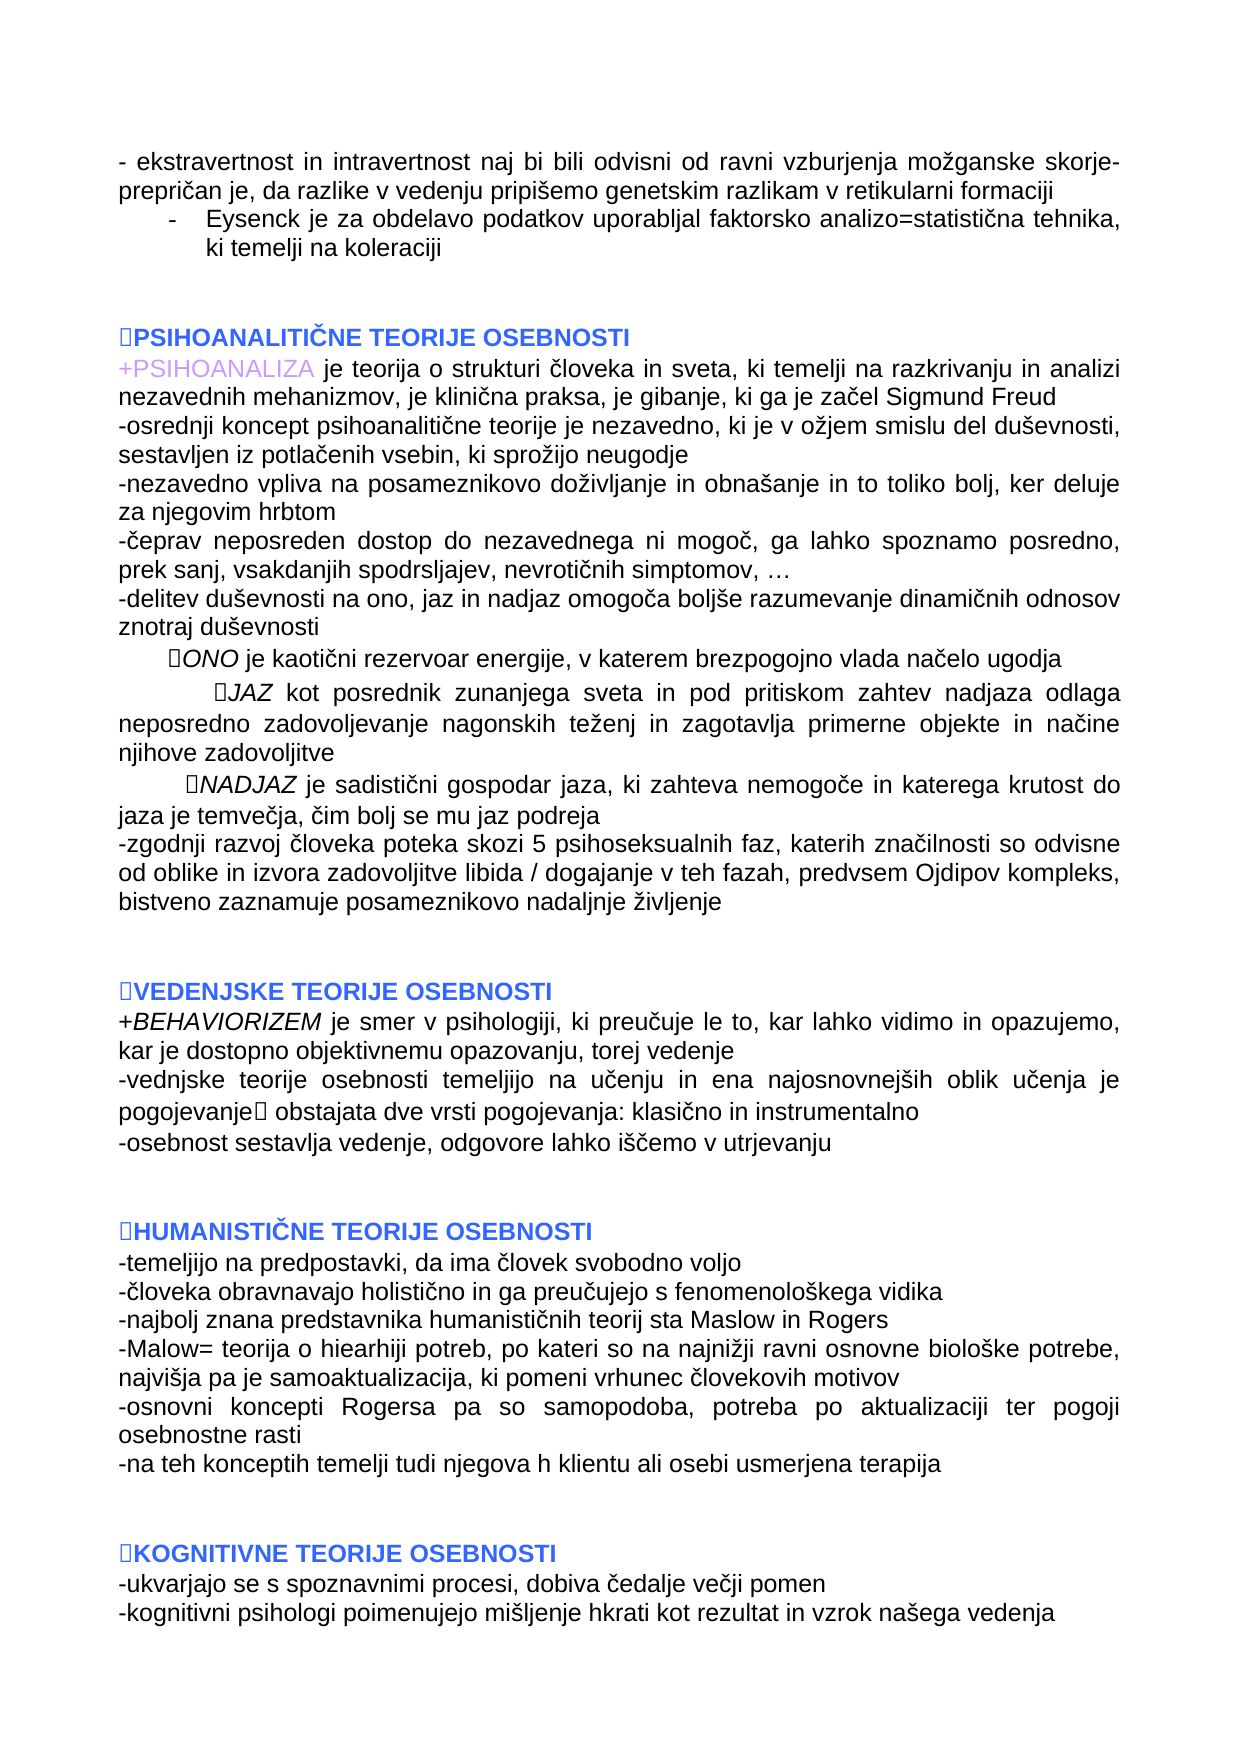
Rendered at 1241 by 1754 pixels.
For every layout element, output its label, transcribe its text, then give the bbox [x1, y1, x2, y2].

text -najbolj znana predstavnika humanističnih teorij sta Maslow in Rogers [118, 1305, 1122, 1334]
text -osrednji koncept psihoanalitične teorije je nezavedno, ki je v ožjem smislu del duševnosti, sestavljen iz potlačenih vsebin, ki sprožijo neugodje [118, 411, 1122, 468]
text NADJAZ je sadistični gospodar jaza, ki zahteva nemogoče in katerega krutost do jaza je temvečja, čim bolj se mu jaz podreja [118, 767, 1122, 829]
text -osebnost sestavlja vedenje, odgovore lahko iščemo v utrjevanju [118, 1128, 1122, 1156]
text -Malow= teorija o hiearhiji potreb, po kateri so na najnižji ravni osnovne biološke potrebe, najvišja pa je samoaktualizacija, ki pomeni vrhunec človekovih motivov [118, 1334, 1122, 1392]
text +BEHAVIORIZEM je smer v psihologiji, ki preučuje le to, kar lahko vidimo in opazujemo, kar je dostopno objektivnemu opazovanju, torej vedenje [118, 1007, 1122, 1065]
text -človeka obravnavajo holistično in ga preučujejo s fenomenološkega vidika [118, 1277, 1122, 1305]
text -zgodnji razvoj človeka poteka skozi 5 psihoseksualnih faz, katerih značilnosti so odvisne od oblike in izvora zadovoljitve libida / dogajanje v teh fazah, predvsem Ojdipov kompleks, bistveno zaznamuje posameznikovo nadaljnje življenje [118, 829, 1122, 916]
text KOGNITIVNE TEORIJE OSEBNOSTI [118, 1535, 1122, 1569]
text -čeprav neposreden dostop do nezavednega ni mogoč, ga lahko spoznamo posredno, prek sanj, vsakdanjih spodrsljajev, nevrotičnih simptomov, … [118, 526, 1122, 583]
text ONO je kaotični rezervoar energije, v katerem brezpogojno vlada načelo ugodja [118, 641, 1122, 675]
text VEDENJSKE TEORIJE OSEBNOSTI [118, 973, 1122, 1007]
text -nezavedno vpliva na posameznikovo doživljanje in obnašanje in to toliko bolj, ker deluje za njegovim hrbtom [118, 468, 1122, 526]
text JAZ kot posrednik zunanjega sveta in pod pritiskom zahtev nadjaza odlaga neposredno zadovoljevanje nagonskih teženj in zagotavlja primerne objekte in načine njihove zadovoljitve [118, 675, 1122, 767]
text -ukvarjajo se s spoznavnimi procesi, dobiva čedalje večji pomen [118, 1569, 1122, 1598]
text -vednjske teorije osebnosti temeljijo na učenju in ena najosnovnejših oblik učenja je pogojevanje obstajata dve vrsti pogojevanja: klasično in instrumentalno [118, 1065, 1122, 1128]
text -temeljijo na predpostavki, da ima človek svobodno voljo [118, 1248, 1122, 1277]
text -na teh konceptih temelji tudi njegova h klientu ali osebi usmerjena terapija [118, 1449, 1122, 1478]
text -delitev duševnosti na ono, jaz in nadjaz omogoča boljše razumevanje dinamičnih odnosov znotraj duševnosti [118, 583, 1122, 641]
text PSIHOANALITIČNE TEORIJE OSEBNOSTI [118, 319, 1122, 353]
text +PSIHOANALIZA je teorija o strukturi človeka in sveta, ki temelji na razkrivanju in analizi nezavednih mehanizmov, je klinična praksa, je gibanje, ki ga je začel Sigmund Freud [118, 353, 1122, 411]
list Eysenck je za obdelavo podatkov uporabljal faktorsko analizo=statistična tehnika, ki temelji na koleraciji [168, 204, 1122, 262]
text -kognitivni psihologi poimenujejo mišljenje hkrati kot rezultat in vzrok našega vedenja [118, 1598, 1122, 1627]
text - ekstravertnost in intravertnost naj bi bili odvisni od ravni vzburjenja možganske skorje- prepričan je, da razlike v vedenju pripišemo genetskim razlikam v retikularni formaciji [118, 147, 1122, 204]
text HUMANISTIČNE TEORIJE OSEBNOSTI [118, 1214, 1122, 1248]
text -osnovni koncepti Rogersa pa so samopodoba, potreba po aktualizaciji ter pogoji osebnostne rasti [118, 1392, 1122, 1449]
